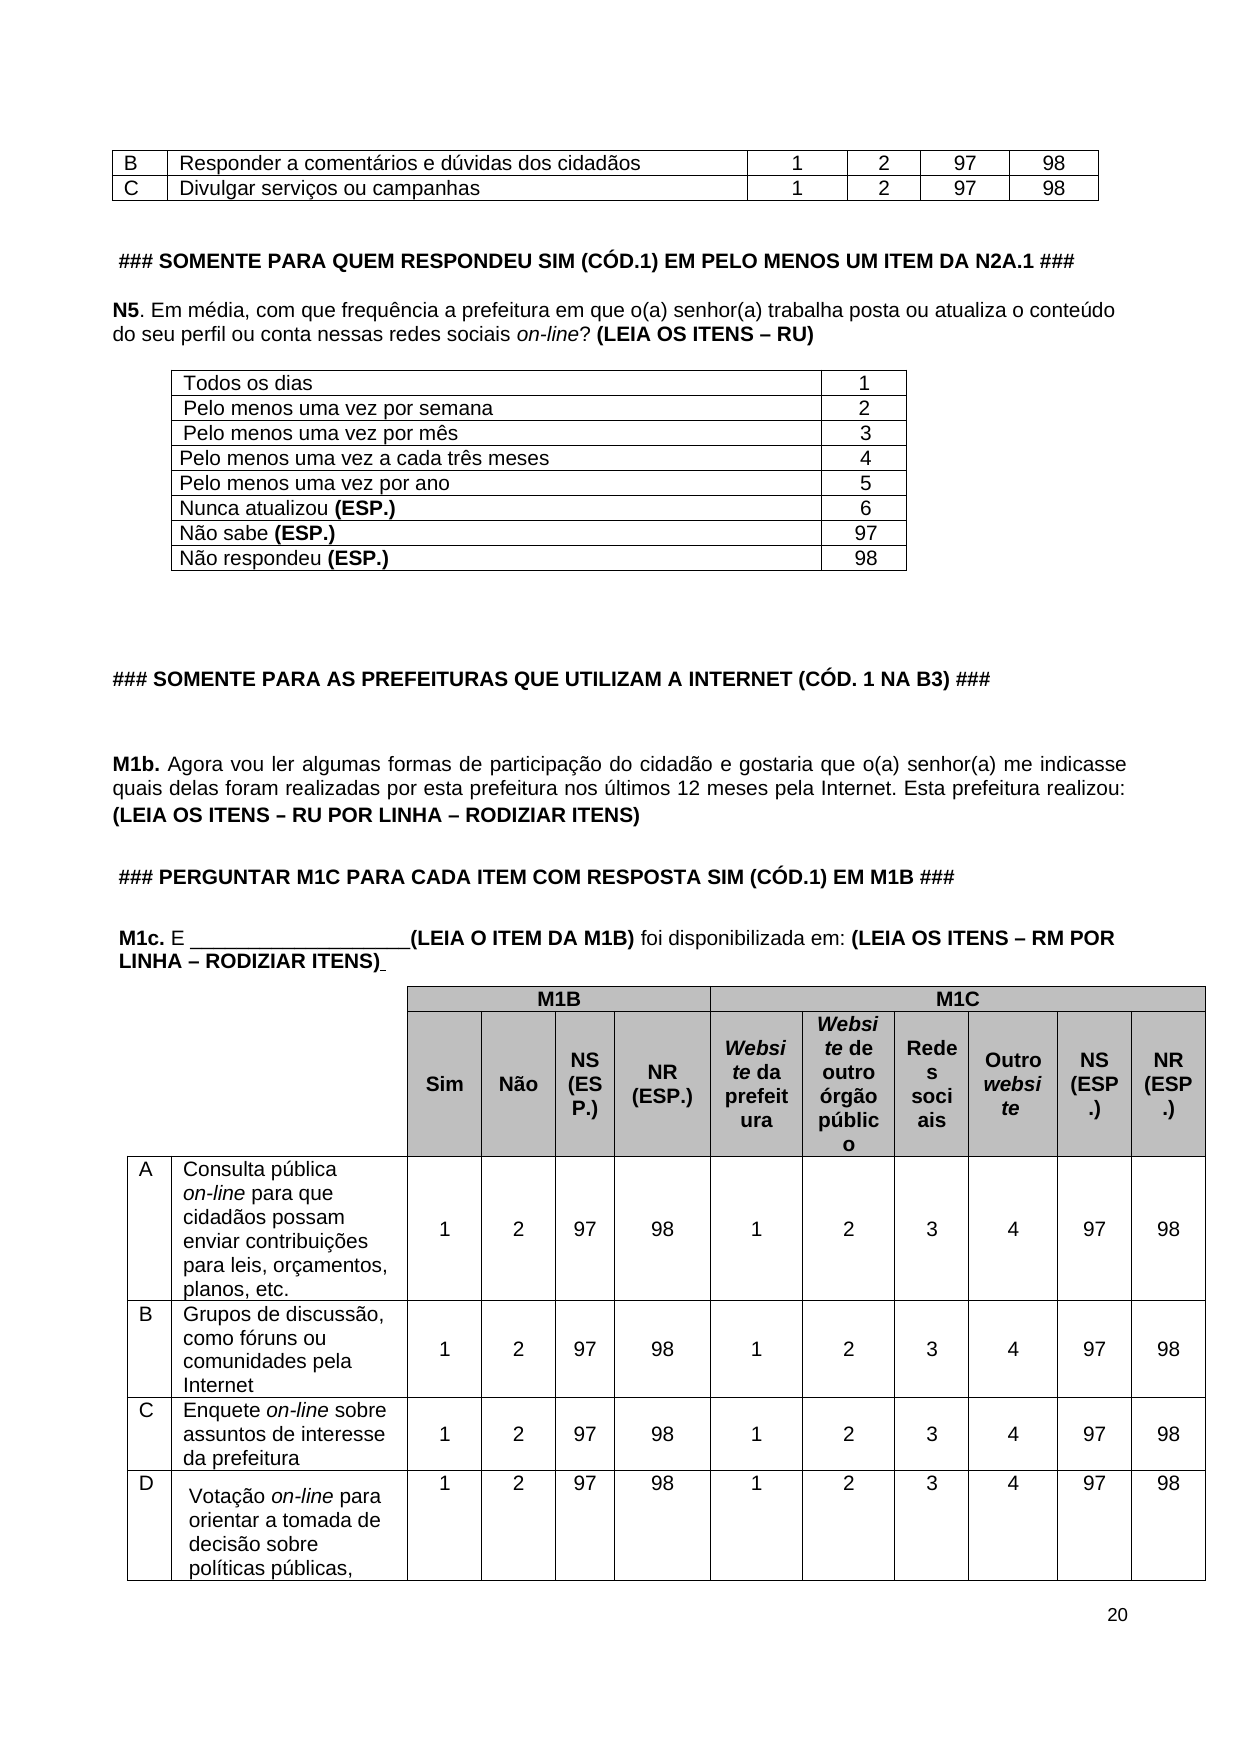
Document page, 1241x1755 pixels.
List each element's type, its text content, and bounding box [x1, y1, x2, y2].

table_cell 98 [822, 546, 906, 569]
table_cell 2 [482, 1471, 555, 1579]
table_cell 98 [1132, 1471, 1205, 1579]
table_cell Responder a comentários e dúvidas dos cidadãos [168, 151, 747, 175]
table_cell 1 [711, 1398, 802, 1470]
table_cell 1 [711, 1301, 802, 1397]
table_cell 3 [822, 421, 906, 444]
table_cell 2 [848, 176, 920, 200]
table_cell 4 [969, 1398, 1057, 1470]
text ### PERGUNTAR M1C PARA CADA ITEM COM RESPOSTA SIM (CÓD.1) EM M1B ### [112, 865, 1128, 889]
table_cell 5 [822, 471, 906, 494]
table_cell 2 [803, 1301, 894, 1397]
table_cell Enquete on-line sobre assuntos de interesse da prefeitura [172, 1398, 407, 1470]
table_cell Votação on-line para orientar a tomada de decisão sobre políticas públicas, [172, 1471, 407, 1579]
table_cell 2 [803, 1157, 894, 1300]
table_cell 3 [895, 1471, 968, 1579]
table_cell Nunca atualizou (ESP.) [172, 496, 821, 519]
text ### SOMENTE PARA QUEM RESPONDEU SIM (CÓD.1) EM PELO MENOS UM ITEM DA N2A.1 ### [112, 249, 1128, 273]
table_cell 2 [482, 1398, 555, 1470]
table_cell 97 [1058, 1471, 1131, 1579]
table_cell 2 [803, 1471, 894, 1579]
table_cell 2 [803, 1398, 894, 1470]
table_cell 97 [921, 176, 1009, 200]
table_cell 97 [1058, 1398, 1131, 1470]
table_cell 1 [711, 1157, 802, 1300]
table_cell 97 [822, 521, 906, 544]
table_cell 3 [895, 1301, 968, 1397]
table_cell 1 [408, 1301, 481, 1397]
text M1c. E ___________________(LEIA O ITEM DA M1B) foi disponibilizada em: (LEIA OS ITENS – RM POR LINHA – RODIZIAR ITENS) [118, 925, 1116, 973]
table_cell 1 [748, 176, 847, 200]
table_header M1C [711, 987, 1205, 1011]
table_cell NR (ESP.) [1132, 1012, 1205, 1156]
table_cell 1 [748, 151, 847, 175]
table_cell 2 [822, 396, 906, 419]
table_cell 1 [408, 1157, 481, 1300]
table_cell Não [482, 1012, 555, 1156]
table_cell Pelo menos uma vez a cada três meses [172, 446, 821, 469]
table_cell Não sabe (ESP.) [172, 521, 821, 544]
table_cell 4 [969, 1301, 1057, 1397]
table_cell 97 [1058, 1157, 1131, 1300]
table_cell 1 [408, 1471, 481, 1579]
table_cell 97 [1058, 1301, 1131, 1397]
table_cell C [128, 1398, 171, 1470]
table_cell 98 [1132, 1157, 1205, 1300]
table_cell Redes sociais [895, 1012, 968, 1156]
table_cell 97 [556, 1157, 614, 1300]
table_cell NR (ESP.) [615, 1012, 710, 1156]
table_cell Website da prefeitura [711, 1012, 802, 1156]
table_cell 2 [848, 151, 920, 175]
table_cell 3 [895, 1157, 968, 1300]
table_cell C [113, 176, 167, 200]
table_cell Website de outro órgão público [803, 1012, 894, 1156]
table_header 1 [822, 371, 906, 394]
table_cell 2 [482, 1157, 555, 1300]
table_cell 3 [895, 1398, 968, 1470]
table_cell NS (ESP.) [1058, 1012, 1131, 1156]
table_cell 1 [711, 1471, 802, 1579]
table_cell 98 [615, 1157, 710, 1300]
table_cell B [113, 151, 167, 175]
text ### SOMENTE PARA AS PREFEITURAS QUE UTILIZAM A INTERNET (CÓD. 1 NA B3) ### [112, 667, 1128, 691]
table_cell Pelo menos uma vez por semana [172, 396, 821, 419]
table_cell 2 [482, 1301, 555, 1397]
text M1b. Agora vou ler algumas formas de participação do cidadão e gostaria que o(a) senhor(a) me indicasse quais delas foram realizadas por esta prefeitura nos últimos 12 meses pela Internet. Esta prefeitura realizou: (LEIA OS ITENS – RU POR LINHA – RODIZIAR ITENS) [112, 752, 1128, 828]
table_cell D [128, 1471, 171, 1579]
table_cell 98 [1010, 151, 1098, 175]
table_cell 98 [1010, 176, 1098, 200]
table_header [127, 986, 407, 1156]
table_cell NS (ESP.) [556, 1012, 614, 1156]
table_cell 98 [1132, 1301, 1205, 1397]
table_cell 97 [921, 151, 1009, 175]
table_cell 98 [615, 1471, 710, 1579]
table_cell Grupos de discussão, como fóruns ou comunidades pela Internet [172, 1301, 407, 1397]
table_cell 1 [408, 1398, 481, 1470]
table_cell A [128, 1157, 171, 1300]
table_cell 4 [969, 1471, 1057, 1579]
table_cell 4 [822, 446, 906, 469]
table_cell 98 [1132, 1398, 1205, 1470]
table_cell Outro website [969, 1012, 1057, 1156]
table_cell Pelo menos uma vez por ano [172, 471, 821, 494]
table_cell 6 [822, 496, 906, 519]
table_cell 97 [556, 1471, 614, 1579]
table_header M1B [408, 987, 710, 1011]
table_cell 97 [556, 1301, 614, 1397]
table_cell Pelo menos uma vez por mês [172, 421, 821, 444]
table_cell Divulgar serviços ou campanhas [168, 176, 747, 200]
table_cell 4 [969, 1157, 1057, 1300]
table_header Todos os dias [172, 371, 821, 394]
table_cell Sim [408, 1012, 481, 1156]
table_cell Consulta pública on-line para que cidadãos possam enviar contribuições para leis, orçamentos, planos, etc. [172, 1157, 407, 1300]
table_cell 98 [615, 1398, 710, 1470]
table_cell 97 [556, 1398, 614, 1470]
table_cell 98 [615, 1301, 710, 1397]
text N5. Em média, com que frequência a prefeitura em que o(a) senhor(a) trabalha posta ou atualiza o conteúdo do seu perfil ou conta nessas redes sociais on-line? (LEIA OS ITENS – RU) [112, 298, 1128, 346]
table_cell Não respondeu (ESP.) [172, 546, 821, 569]
table_cell B [128, 1301, 171, 1397]
